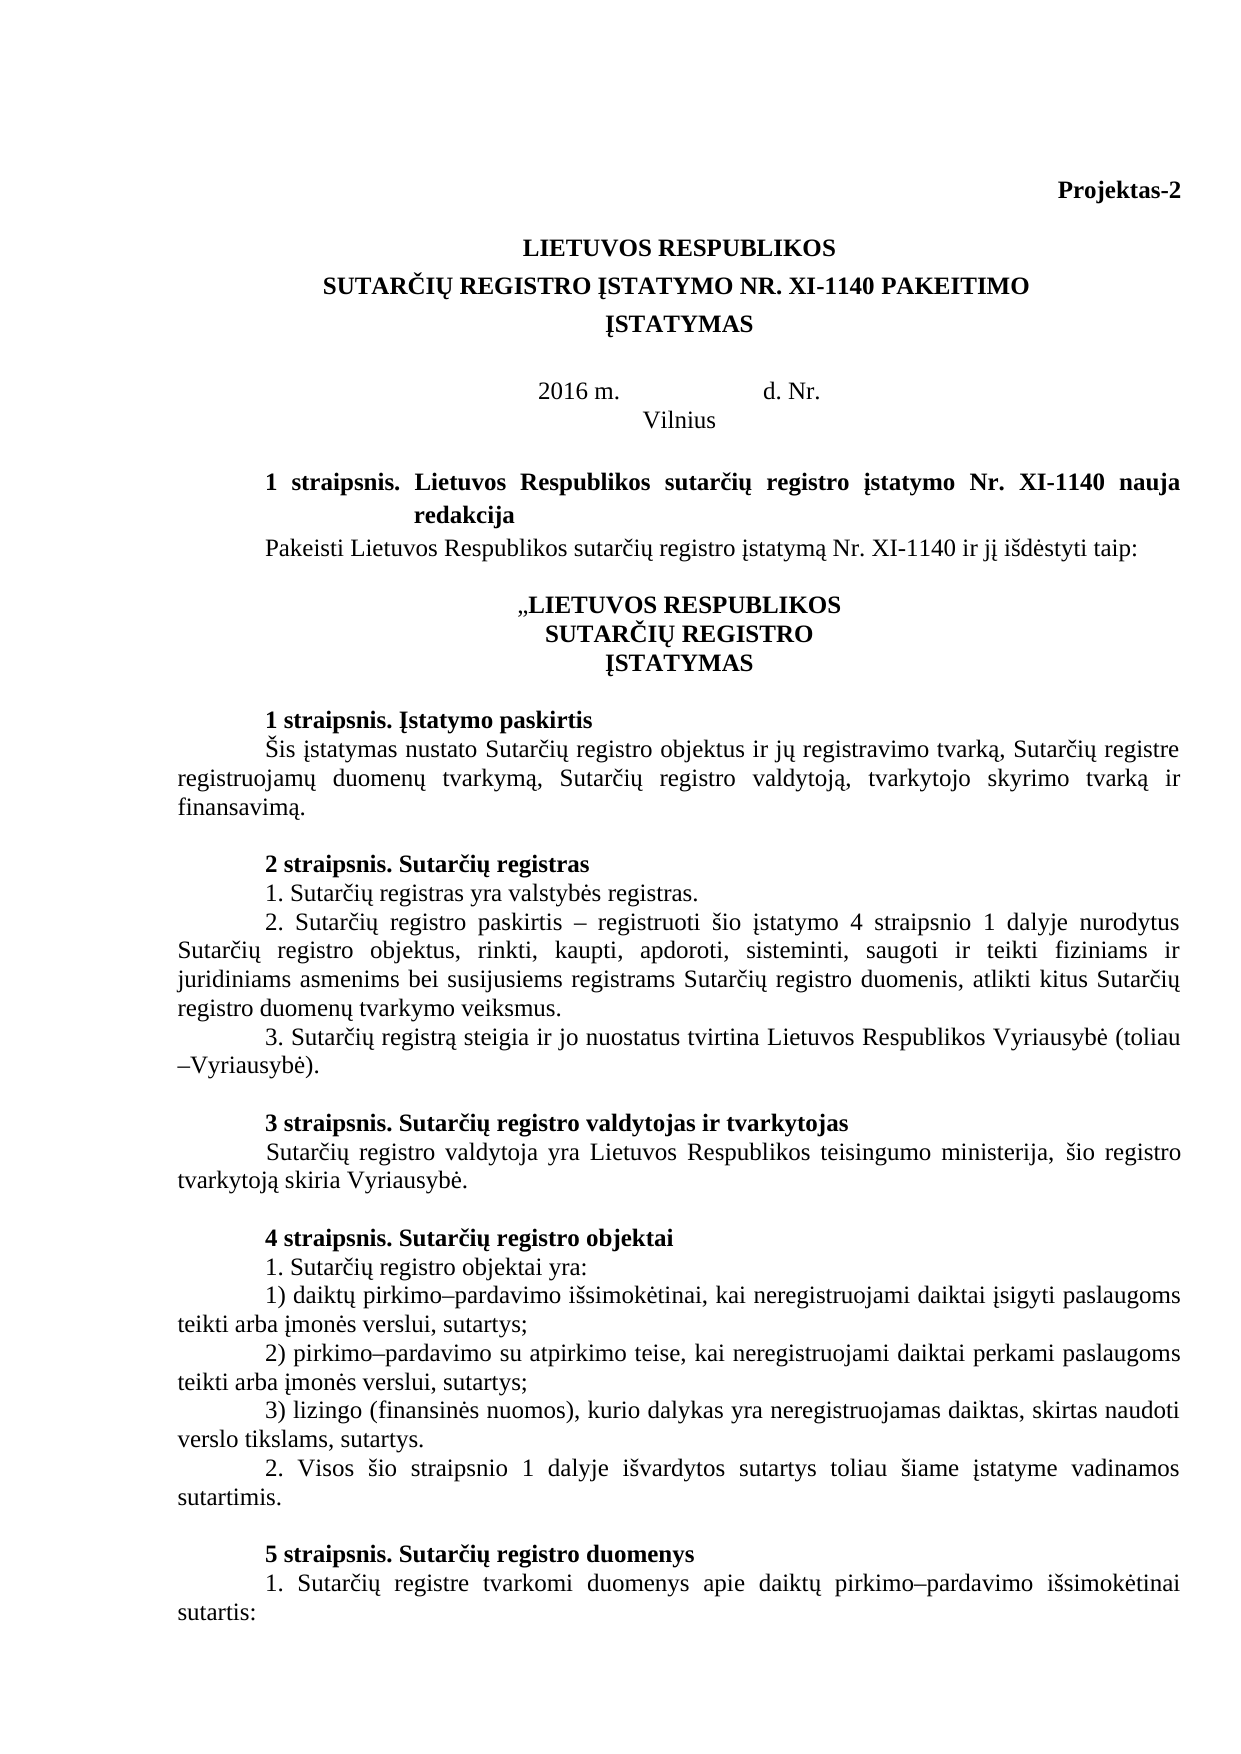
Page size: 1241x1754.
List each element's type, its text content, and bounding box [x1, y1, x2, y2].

text Projektas-2 [852, 176, 1181, 204]
text 2016 m. d. Nr. [177, 376, 1181, 405]
text SUTARČIŲ REGISTRO [177, 619, 1181, 648]
text 1. Sutarčių registre tvarkomi duomenys apie daiktų pirkimo–pardavimo išsimokėtinai sutartis: [177, 1568, 1181, 1626]
text 5 straipsnis. Sutarčių registro duomenys [177, 1539, 1181, 1568]
text Pakeisti Lietuvos Respublikos sutarčių registro įstatymą Nr. XI-1140 ir jį išdėstyti taip: [177, 533, 1181, 562]
text 2) pirkimo–pardavimo su atpirkimo teise, kai neregistruojami daiktai perkami paslaugoms teikti arba įmonės verslui, sutartys; [177, 1338, 1181, 1396]
text Šis įstatymas nustato Sutarčių registro objektus ir jų registravimo tvarką, Sutarčių registre registruojamų duomenų tvarkymą, Sutarčių registro valdytoją, tvarkytojo skyrimo tvarką ir finansavimą. [177, 734, 1181, 821]
text 1) daiktų pirkimo–pardavimo išsimokėtinai, kai neregistruojami daiktai įsigyti paslaugoms teikti arba įmonės verslui, sutartys; [177, 1281, 1181, 1338]
text 1 straipsnis. Lietuvos Respublikos sutarčių registro įstatymo Nr. XI-1140 nauja redakcija [265, 467, 1181, 529]
text Sutarčių registro valdytoja yra Lietuvos Respublikos teisingumo ministerija, šio registro tvarkytoją skiria Vyriausybė. [177, 1137, 1181, 1194]
text 2. Visos šio straipsnio 1 dalyje išvardytos sutartys toliau šiame įstatyme vadinamos sutartimis. [177, 1453, 1181, 1511]
text 1. Sutarčių registras yra valstybės registras. [177, 878, 1181, 907]
text SUTARČIŲ REGISTRO ĮSTATYMO NR. XI-1140 PAKEITIMO [177, 271, 1181, 300]
text 1 straipsnis. Įstatymo paskirtis [177, 706, 1181, 734]
text 2 straipsnis. Sutarčių registras [177, 849, 1181, 878]
text LIETUVOS RESPUBLIKOS [177, 233, 1181, 261]
text 1. Sutarčių registro objektai yra: [177, 1252, 1181, 1281]
text ĮSTATYMAS [177, 648, 1181, 677]
text 3) lizingo (finansinės nuomos), kurio dalykas yra neregistruojamas daiktas, skirtas naudoti verslo tikslams, sutartys. [177, 1396, 1181, 1453]
text Vilnius [177, 405, 1181, 434]
text 3 straipsnis. Sutarčių registro valdytojas ir tvarkytojas [177, 1108, 1181, 1137]
text „LIETUVOS RESPUBLIKOS [177, 591, 1181, 619]
text 4 straipsnis. Sutarčių registro objektai [177, 1223, 1181, 1252]
text 3. Sutarčių registrą steigia ir jo nuostatus tvirtina Lietuvos Respublikos Vyriausybė (toliau –Vyriausybė). [177, 1022, 1181, 1079]
text 2. Sutarčių registro paskirtis – registruoti šio įstatymo 4 straipsnio 1 dalyje nurodytus Sutarčių registro objektus, rinkti, kaupti, apdoroti, sisteminti, saugoti ir teikti fiziniams ir juridiniams asmenims bei susijusiems registrams Sutarčių registro duomenis, atlikti kitus Sutarčių registro duomenų tvarkymo veiksmus. [177, 907, 1181, 1022]
text ĮSTATYMAS [177, 309, 1181, 338]
